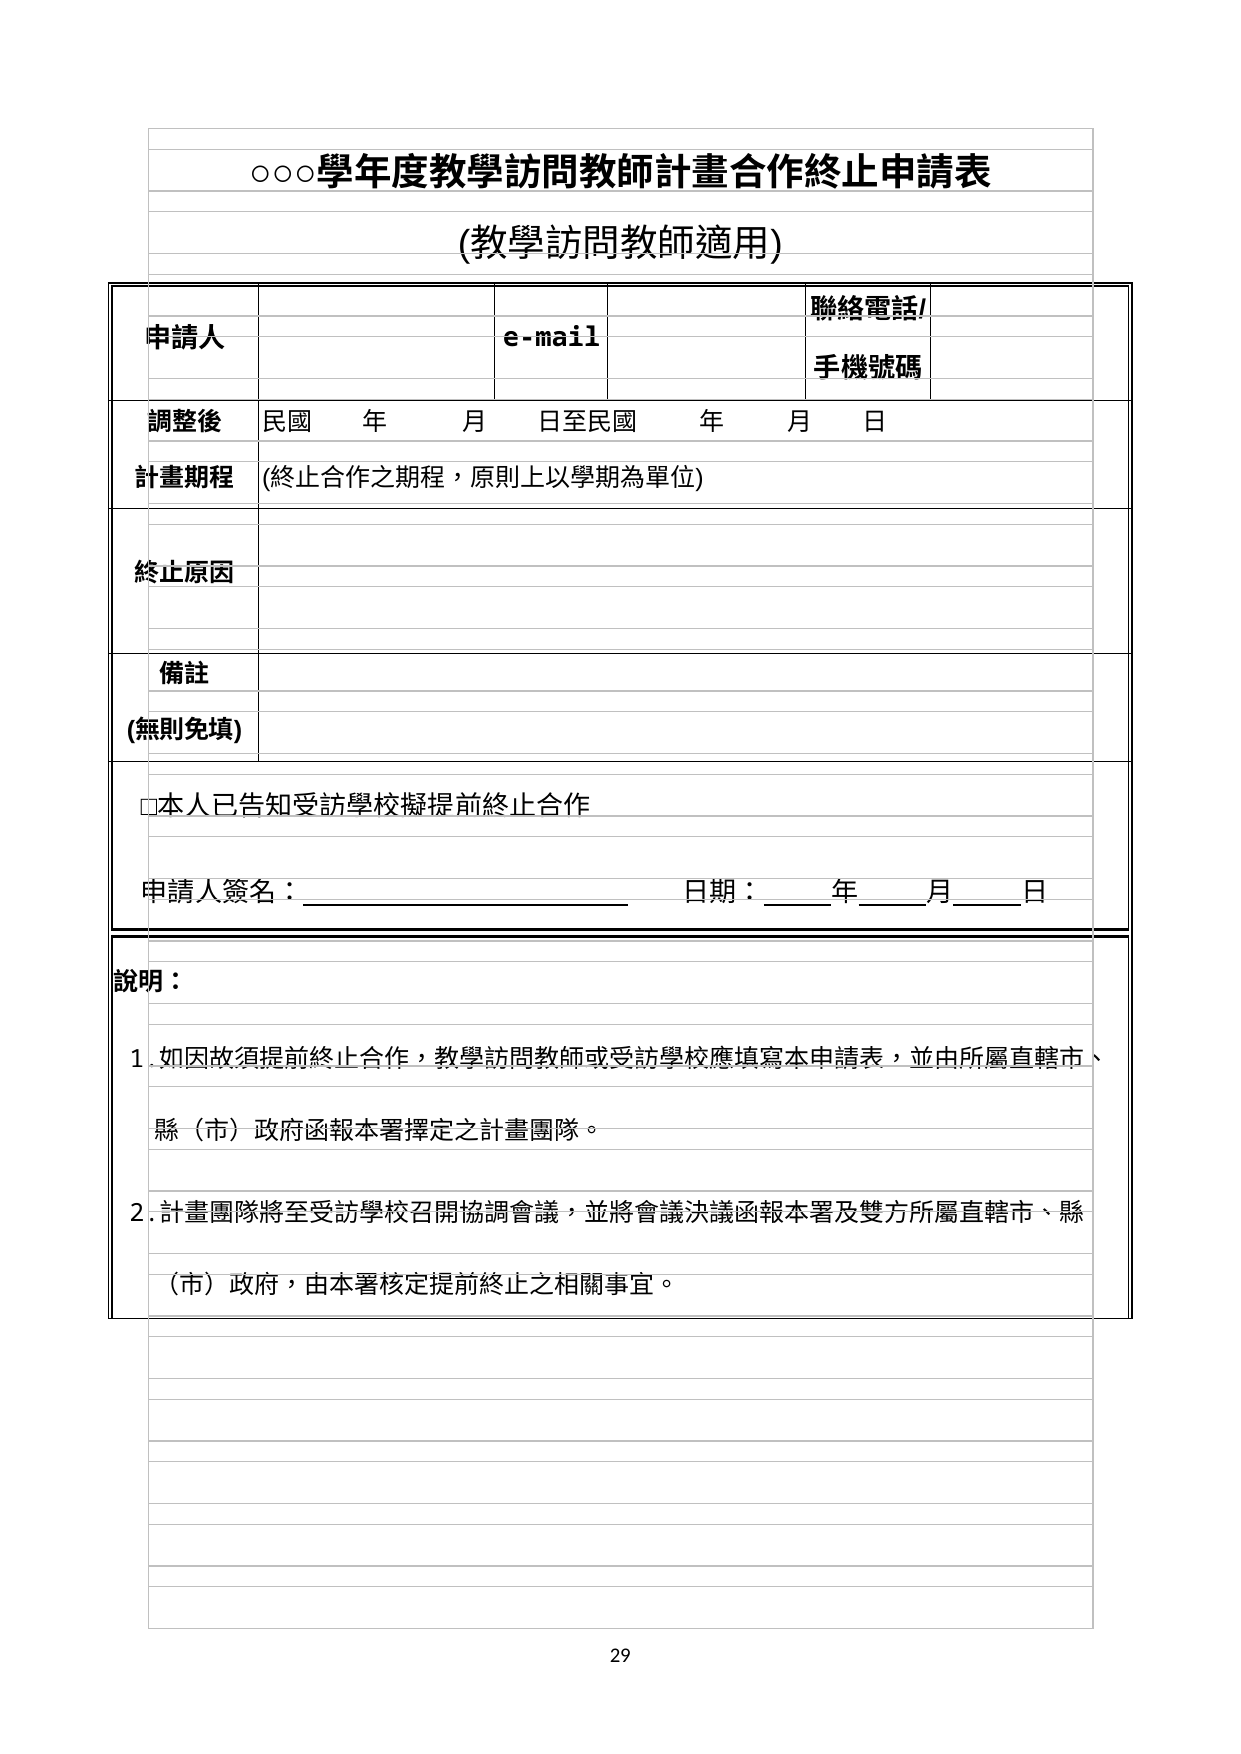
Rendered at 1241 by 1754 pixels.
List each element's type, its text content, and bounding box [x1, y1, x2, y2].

table_cell 調整後 計畫期程 [149, 442, 258, 461]
table_cell 備註 (無則免填) [149, 692, 258, 711]
table_cell □本人已告知受訪學校擬提前終止合作 申請人簽名： 日期： 年 月 日 [149, 837, 1092, 878]
table_cell □本人已告知受訪學校擬提前終止合作 申請人簽名： 日期： 年 月 日 [260, 879, 714, 899]
table_cell 說明： 1.如因故須提前終止合作，教學訪問教師或受訪學校應填寫本申請表，並由所屬直轄市、縣（市）政府函報本署擇定之計畫團隊。 2.計畫團隊將至受訪學校召開協調會議，並將會議決議函報本署及雙方所屬直轄市、縣（市）政府，由本署核定提前終止之相關事宜。 [149, 1192, 1092, 1211]
table_header [931, 317, 1092, 336]
table_cell □本人已告知受訪學校擬提前終止合作 申請人簽名： 日期： 年 月 日 [113, 762, 148, 928]
table_cell 說明： 1.如因故須提前終止合作，教學訪問教師或受訪學校應填寫本申請表，並由所屬直轄市、縣（市）政府函報本署擇定之計畫團隊。 2.計畫團隊將至受訪學校召開協調會議，並將會議決議函報本署及雙方所屬直轄市、縣（市）政府，由本署核定提前終止之相關事宜。 [1094, 938, 1128, 1318]
table_header 聯絡電話/ 手機號碼 [806, 317, 930, 336]
table_cell □本人已告知受訪學校擬提前終止合作 申請人簽名： 日期： 年 月 日 [839, 879, 1092, 899]
table_header 聯絡電話/ 手機號碼 [806, 379, 930, 399]
table_cell 終止原因 [149, 587, 258, 628]
table_header 聯絡電話/ 手機號碼 [806, 287, 930, 315]
table_cell 說明： 1.如因故須提前終止合作，教學訪問教師或受訪學校應填寫本申請表，並由所屬直轄市、縣（市）政府函報本署擇定之計畫團隊。 2.計畫團隊將至受訪學校召開協調會議，並將會議決議函報本署及雙方所屬直轄市、縣（市）政府，由本署核定提前終止之相關事宜。 [149, 942, 1092, 961]
table_cell □本人已告知受訪學校擬提前終止合作 申請人簽名： 日期： 年 月 日 [209, 879, 260, 899]
table_cell 調整後 計畫期程 [113, 401, 148, 508]
table_cell 說明： 1.如因故須提前終止合作，教學訪問教師或受訪學校應填寫本申請表，並由所屬直轄市、縣（市）政府函報本署擇定之計畫團隊。 2.計畫團隊將至受訪學校召開協調會議，並將會議決議函報本署及雙方所屬直轄市、縣（市）政府，由本署核定提前終止之相關事宜。 [113, 938, 148, 1318]
text (教學訪問教師適用) [149, 213, 1092, 253]
table_header [259, 379, 494, 399]
table_header 聯絡電話/ 手機號碼 [806, 337, 930, 378]
table_cell [259, 629, 1092, 649]
table_header e-mail [495, 287, 607, 315]
table_header [608, 337, 805, 378]
table_header e-mail [495, 317, 607, 336]
table_cell [259, 692, 1092, 711]
table_cell 說明： 1.如因故須提前終止合作，教學訪問教師或受訪學校應填寫本申請表，並由所屬直轄市、縣（市）政府函報本署擇定之計畫團隊。 2.計畫團隊將至受訪學校召開協調會議，並將會議決議函報本署及雙方所屬直轄市、縣（市）政府，由本署核定提前終止之相關事宜。 [149, 1254, 1092, 1274]
table_cell 終止原因 [149, 509, 258, 524]
table_cell □本人已告知受訪學校擬提前終止合作 申請人簽名： 日期： 年 月 日 [1094, 762, 1128, 928]
table_cell [1094, 401, 1128, 508]
table_cell 說明： 1.如因故須提前終止合作，教學訪問教師或受訪學校應填寫本申請表，並由所屬直轄市、縣（市）政府函報本署擇定之計畫團隊。 2.計畫團隊將至受訪學校召開協調會議，並將會議決議函報本署及雙方所屬直轄市、縣（市）政府，由本署核定提前終止之相關事宜。 [149, 1087, 1092, 1128]
table_cell □本人已告知受訪學校擬提前終止合作 申請人簽名： 日期： 年 月 日 [155, 879, 207, 899]
table_header 申請人 [149, 287, 258, 315]
table_cell [259, 587, 1092, 628]
table_header [931, 287, 1092, 315]
table_cell 調整後 計畫期程 [149, 401, 258, 440]
table_header 申請人 [149, 317, 258, 336]
table_header [931, 379, 1092, 399]
table_cell 說明： 1.如因故須提前終止合作，教學訪問教師或受訪學校應填寫本申請表，並由所屬直轄市、縣（市）政府函報本署擇定之計畫團隊。 2.計畫團隊將至受訪學校召開協調會議，並將會議決議函報本署及雙方所屬直轄市、縣（市）政府，由本署核定提前終止之相關事宜。 [149, 931, 1092, 935]
table_header [931, 337, 1092, 378]
table_cell [259, 509, 1092, 524]
table_cell □本人已告知受訪學校擬提前終止合作 申請人簽名： 日期： 年 月 日 [149, 817, 1092, 836]
table_cell 說明： 1.如因故須提前終止合作，教學訪問教師或受訪學校應填寫本申請表，並由所屬直轄市、縣（市）政府函報本署擇定之計畫團隊。 2.計畫團隊將至受訪學校召開協調會議，並將會議決議函報本署及雙方所屬直轄市、縣（市）政府，由本署核定提前終止之相關事宜。 [149, 962, 1092, 1003]
table_header [259, 337, 494, 378]
table_cell 說明： 1.如因故須提前終止合作，教學訪問教師或受訪學校應填寫本申請表，並由所屬直轄市、縣（市）政府函報本署擇定之計畫團隊。 2.計畫團隊將至受訪學校召開協調會議，並將會議決議函報本署及雙方所屬直轄市、縣（市）政府，由本署核定提前終止之相關事宜。 [149, 1212, 1092, 1253]
table_cell 終止原因 [149, 525, 258, 565]
table_header [1094, 287, 1128, 400]
table_cell □本人已告知受訪學校擬提前終止合作 申請人簽名： 日期： 年 月 日 [149, 900, 1092, 928]
table_cell 調整後 計畫期程 [149, 462, 258, 503]
text [149, 129, 1092, 149]
table_header [259, 317, 494, 336]
table_cell 說明： 1.如因故須提前終止合作，教學訪問教師或受訪學校應填寫本申請表，並由所屬直轄市、縣（市）政府函報本署擇定之計畫團隊。 2.計畫團隊將至受訪學校召開協調會議，並將會議決議函報本署及雙方所屬直轄市、縣（市）政府，由本署核定提前終止之相關事宜。 [149, 1129, 1092, 1149]
table_cell 說明： 1.如因故須提前終止合作，教學訪問教師或受訪學校應填寫本申請表，並由所屬直轄市、縣（市）政府函報本署擇定之計畫團隊。 2.計畫團隊將至受訪學校召開協調會議，並將會議決議函報本署及雙方所屬直轄市、縣（市）政府，由本署核定提前終止之相關事宜。 [149, 1004, 1092, 1024]
table_header [608, 287, 805, 315]
table_cell 備註 (無則免填) [149, 654, 258, 690]
table_header 申請人 [149, 379, 258, 399]
table_cell [259, 654, 1092, 690]
table_cell □本人已告知受訪學校擬提前終止合作 申請人簽名： 日期： 年 月 日 [149, 775, 1092, 815]
table_cell [259, 712, 1092, 753]
table_cell 說明： 1.如因故須提前終止合作，教學訪問教師或受訪學校應填寫本申請表，並由所屬直轄市、縣（市）政府函報本署擇定之計畫團隊。 2.計畫團隊將至受訪學校召開協調會議，並將會議決議函報本署及雙方所屬直轄市、縣（市）政府，由本署核定提前終止之相關事宜。 [110, 928, 148, 1318]
table_cell [259, 754, 1092, 761]
table_header e-mail [495, 379, 607, 399]
table_cell 終止原因 [149, 629, 258, 649]
table_cell 備註 (無則免填) [113, 654, 148, 761]
table_cell [259, 525, 1092, 565]
table_header 申請人 [113, 287, 148, 400]
table_cell □本人已告知受訪學校擬提前終止合作 申請人簽名： 日期： 年 月 日 [720, 879, 845, 899]
text (教學訪問教師適用) [149, 254, 1092, 267]
table_cell [1094, 654, 1128, 761]
table_header e-mail [495, 337, 607, 378]
table_cell 調整後 計畫期程 [149, 504, 258, 508]
table_cell 說明： 1.如因故須提前終止合作，教學訪問教師或受訪學校應填寫本申請表，並由所屬直轄市、縣（市）政府函報本署擇定之計畫團隊。 2.計畫團隊將至受訪學校召開協調會議，並將會議決議函報本署及雙方所屬直轄市、縣（市）政府，由本署核定提前終止之相關事宜。 [149, 1025, 1092, 1065]
table_cell 備註 (無則免填) [149, 754, 258, 761]
table_cell 說明： 1.如因故須提前終止合作，教學訪問教師或受訪學校應填寫本申請表，並由所屬直轄市、縣（市）政府函報本署擇定之計畫團隊。 2.計畫團隊將至受訪學校召開協調會議，並將會議決議函報本署及雙方所屬直轄市、縣（市）政府，由本署核定提前終止之相關事宜。 [149, 1275, 1092, 1315]
text ○○○學年度教學訪問教師計畫合作終止申請表 [149, 150, 1092, 190]
table_cell 終止原因 [113, 509, 148, 653]
table_cell 民國 年 月 日至民國 年 月 日 [259, 401, 1092, 440]
table_cell 說明： 1.如因故須提前終止合作，教學訪問教師或受訪學校應填寫本申請表，並由所屬直轄市、縣（市）政府函報本署擇定之計畫團隊。 2.計畫團隊將至受訪學校召開協調會議，並將會議決議函報本署及雙方所屬直轄市、縣（市）政府，由本署核定提前終止之相關事宜。 [1094, 928, 1130, 1318]
table_cell □本人已告知受訪學校擬提前終止合作 申請人簽名： 日期： 年 月 日 [149, 762, 1092, 774]
table_header [608, 317, 805, 336]
table_cell 說明： 1.如因故須提前終止合作，教學訪問教師或受訪學校應填寫本申請表，並由所屬直轄市、縣（市）政府函報本署擇定之計畫團隊。 2.計畫團隊將至受訪學校召開協調會議，並將會議決議函報本署及雙方所屬直轄市、縣（市）政府，由本署核定提前終止之相關事宜。 [149, 1150, 1092, 1190]
text (教學訪問教師適用) [711, 236, 727, 253]
table_cell 終止原因 [214, 567, 229, 580]
table_cell [259, 442, 1092, 461]
table_cell 說明： 1.如因故須提前終止合作，教學訪問教師或受訪學校應填寫本申請表，並由所屬直轄市、縣（市）政府函報本署擇定之計畫團隊。 2.計畫團隊將至受訪學校召開協調會議，並將會議決議函報本署及雙方所屬直轄市、縣（市）政府，由本署核定提前終止之相關事宜。 [149, 1067, 1092, 1086]
table_cell [259, 504, 1092, 508]
table_cell [259, 567, 1092, 586]
table_cell [1094, 509, 1128, 653]
table_header 申請人 [149, 337, 258, 378]
table_cell 備註 (無則免填) [149, 712, 258, 753]
table_header [608, 379, 805, 399]
table_header [259, 287, 494, 315]
table_cell 終止原因 [149, 567, 258, 586]
table_cell (終止合作之期程，原則上以學期為單位) [259, 462, 1092, 503]
